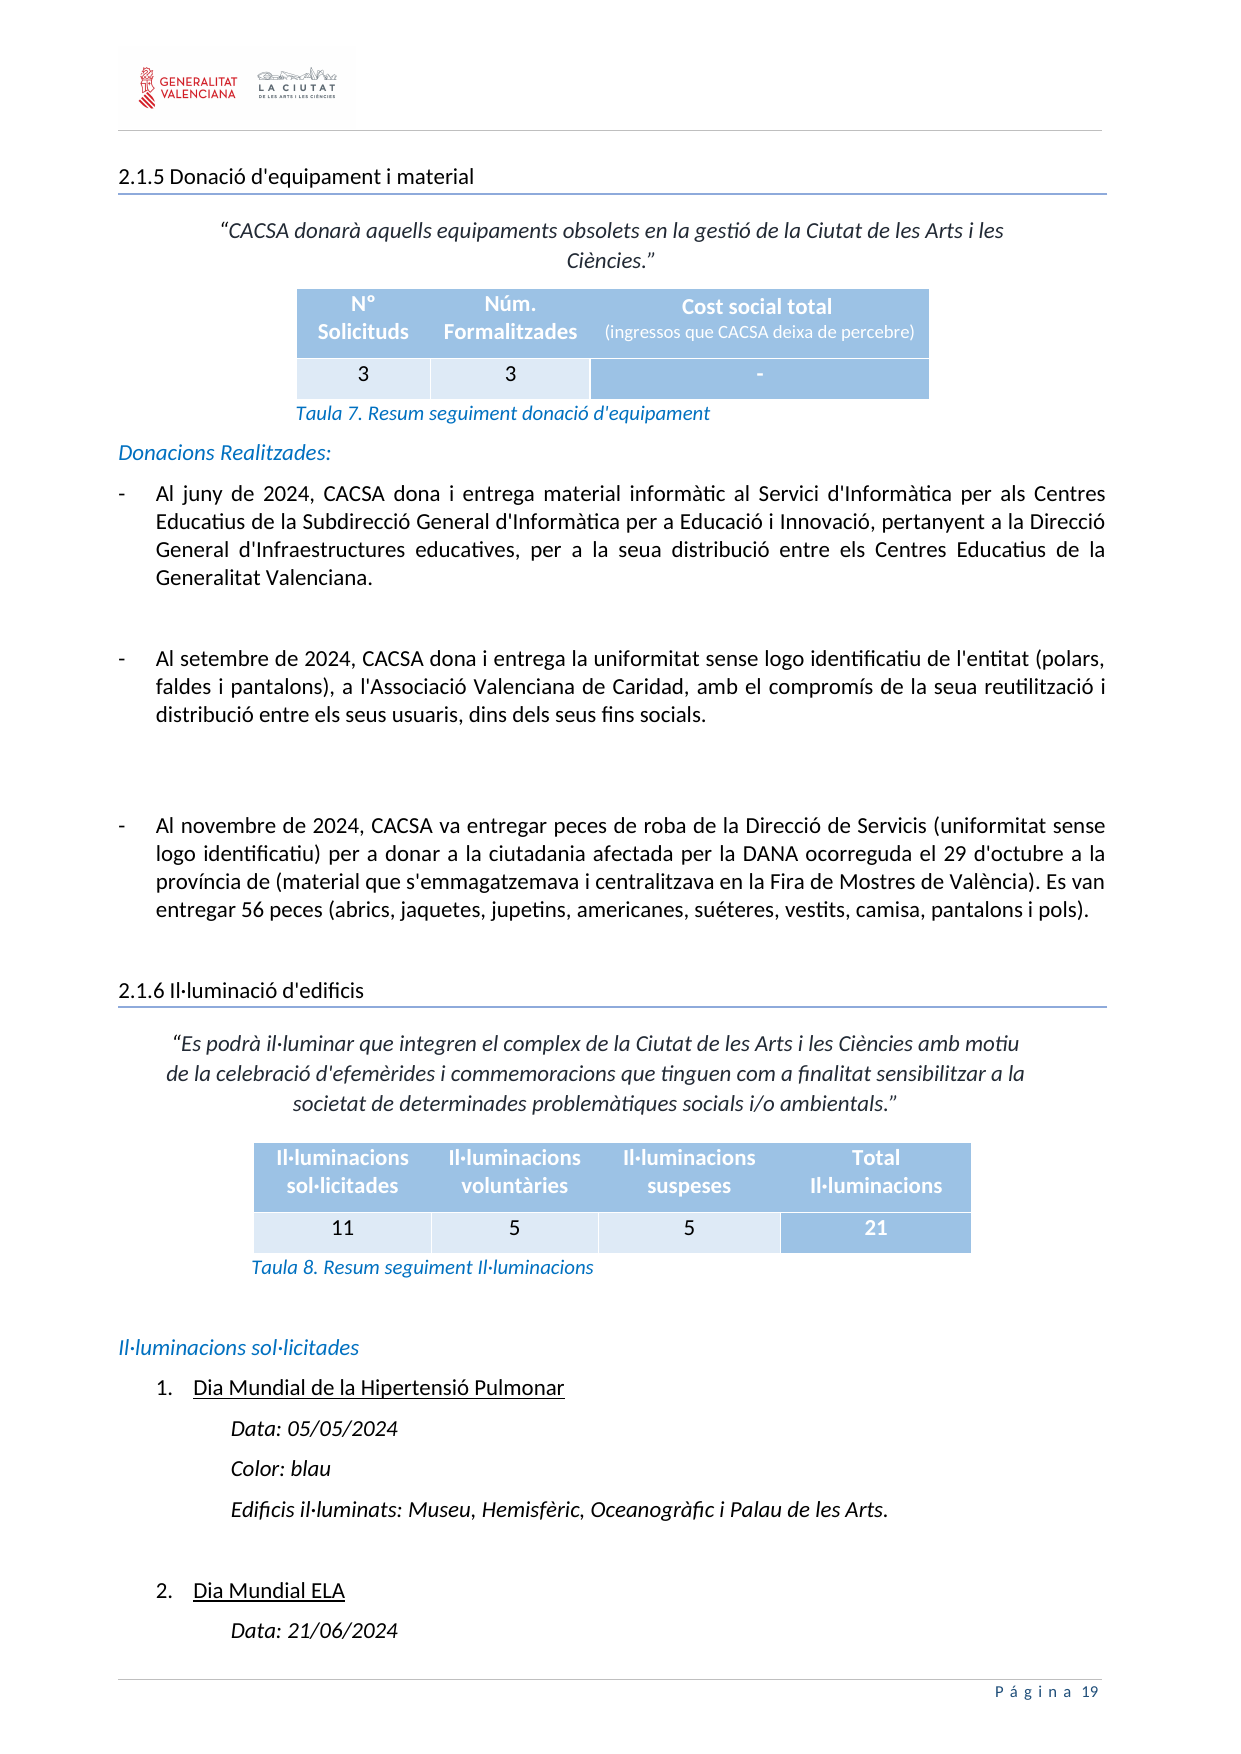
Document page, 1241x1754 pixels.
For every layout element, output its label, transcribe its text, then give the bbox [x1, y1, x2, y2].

table_header Total Il·luminacions [780, 1143, 971, 1212]
list Al novembre de 2024, CACSA va entregar peces de roba de la Direcció de Servicis (uniformitat sense logo identificatiu) per a donar a la ciutadania afectada per la DANA ocorreguda el 29 d'octubre a la província de (material que s'emmagatzemava i centralitzava en la Fira de Mostres de València). Es van entregar 56 peces (abrics, jaquetes, jupetins, americanes, suéteres, vestits, camisa, pantalons i pols). [118, 811, 1107, 923]
table_cell 5 [599, 1213, 780, 1253]
subtitle 2.1.5 Donació d'equipament i material [118, 162, 1107, 193]
table_header Nº Solicituds [297, 289, 431, 358]
text Taula 7. Resum seguiment donació d'equipament [295, 400, 1107, 426]
table_header Cost social total (ingressos que CACSA deixa de percebre) [590, 289, 929, 358]
table_header Il·luminacions suspeses [598, 1143, 780, 1212]
table_cell 21 [781, 1213, 971, 1253]
table_header Il·luminacions voluntàries [431, 1143, 598, 1212]
text “Es podrà il·luminar que integren el complex de la Ciutat de les Arts i les Ciències amb motiu de la celebració d'efemèrides i commemoracions que tinguen com a finalitat sensibilitzar a la societat de determinades problemàtiques socials i/o ambientals.” [163, 1029, 1031, 1117]
text “CACSA donarà aquells equipaments obsolets en la gestió de la Ciutat de les Arts i les Ciències.” [178, 216, 1048, 270]
table_header Núm. Formalitzades [431, 289, 590, 358]
table_cell 5 [432, 1213, 598, 1253]
table_cell - [591, 359, 929, 399]
text Data: 05/05/2024 [231, 1414, 1107, 1442]
list Al juny de 2024, CACSA dona i entrega material informàtic al Servici d'Informàtica per als Centres Educatius de la Subdirecció General d'Informàtica per a Educació i Innovació, pertanyent a la Direcció General d'Infraestructures educatives, per a la seua distribució entre els Centres Educatius de la Generalitat Valenciana. [118, 479, 1107, 591]
table_cell 3 [297, 359, 430, 399]
subtitle Donacions Realitzades: [118, 438, 1107, 466]
table_cell 11 [254, 1213, 431, 1253]
table_cell 3 [431, 359, 589, 399]
list Al setembre de 2024, CACSA dona i entrega la uniformitat sense logo identificatiu de l'entitat (polars, faldes i pantalons), a l'Associació Valenciana de Caridad, amb el compromís de la seua reutilització i distribució entre els seus usuaris, dins dels seus fins socials. [118, 644, 1107, 728]
list Dia Mundial ELA [156, 1576, 1107, 1604]
list Dia Mundial de la Hipertensió Pulmonar [156, 1373, 1107, 1401]
text Color: blau [231, 1454, 1107, 1482]
subtitle 2.1.6 Il·luminació d'edificis [118, 976, 1107, 1006]
subtitle Il·luminacions sol·licitades [118, 1333, 1107, 1361]
text Edificis il·luminats: Museu, Hemisfèric, Oceanogràfic i Palau de les Arts. [231, 1495, 1107, 1523]
text Taula 8. Resum seguiment Il·luminacions [251, 1254, 1107, 1280]
text Data: 21/06/2024 [231, 1617, 1107, 1644]
table_header Il·luminacions sol·licitades [254, 1143, 431, 1212]
